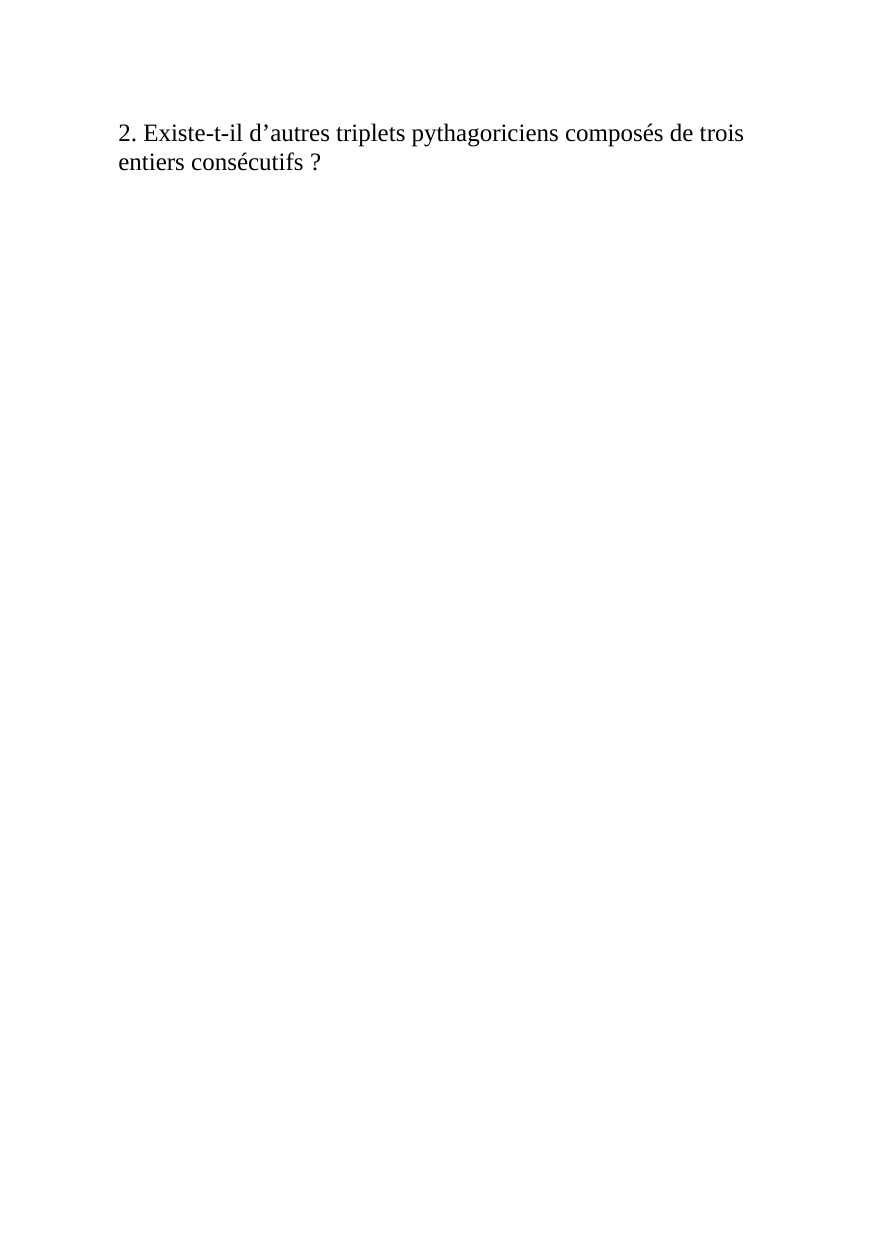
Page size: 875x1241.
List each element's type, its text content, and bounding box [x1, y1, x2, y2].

text 2. Existe-t-il d’autres triplets pythagoriciens composés de trois entiers consécutifs ? [118, 118, 756, 176]
